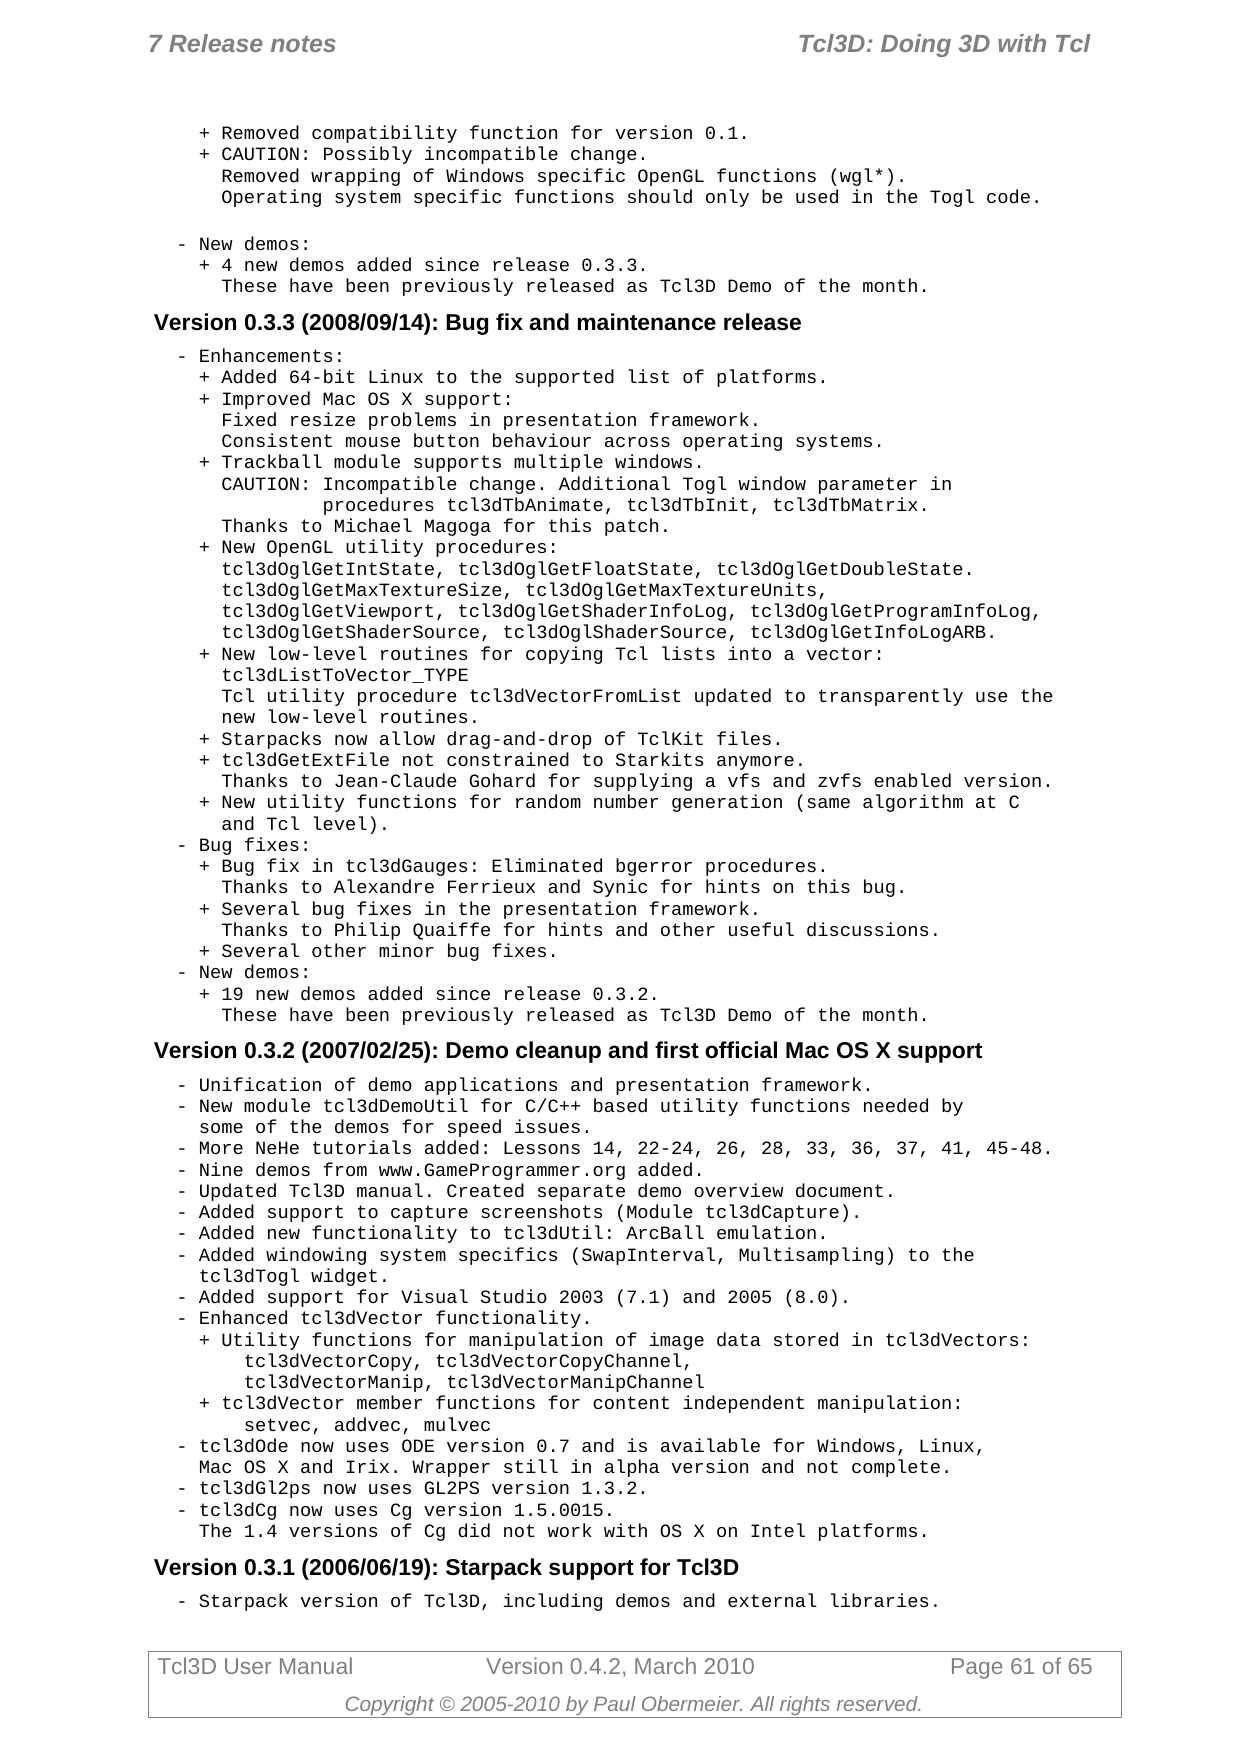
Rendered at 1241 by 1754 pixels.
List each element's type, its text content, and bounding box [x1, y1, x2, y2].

table_cell Version 0.3.2 (2007/02/25): Demo cleanup and first official Mac OS X support [148, 1033, 1122, 1069]
table_cell + Removed compatibility function for version 0.1. + CAUTION: Possibly incompatible change. Removed wrapping of Windows specific OpenGL functions (wgl*). Operating system specific functions should only be used in the Togl code. - New demos: + 4 new demos added since release 0.3.3. These have been previously released as Tcl3D Demo of the month. [148, 118, 1122, 304]
table_cell - Unification of demo applications and presentation framework. - New module tcl3dDemoUtil for C/C++ based utility functions needed by some of the demos for speed issues. - More NeHe tutorials added: Lessons 14, 22-24, 26, 28, 33, 36, 37, 41, 45-48. - Nine demos from www.GameProgrammer.org added. - Updated Tcl3D manual. Created separate demo overview document. - Added support to capture screenshots (Module tcl3dCapture). - Added new functionality to tcl3dUtil: ArcBall emulation. - Added windowing system specifics (SwapInterval, Multisampling) to the tcl3dTogl widget. - Added support for Visual Studio 2003 (7.1) and 2005 (8.0). - Enhanced tcl3dVector functionality. + Utility functions for manipulation of image data stored in tcl3dVectors: tcl3dVectorCopy, tcl3dVectorCopyChannel, tcl3dVectorManip, tcl3dVectorManipChannel + tcl3dVector member functions for content independent manipulation: setvec, addvec, mulvec - tcl3dOde now uses ODE version 0.7 and is available for Windows, Linux, Mac OS X and Irix. Wrapper still in alpha version and not complete. - tcl3dGl2ps now uses GL2PS version 1.3.2. - tcl3dCg now uses Cg version 1.5.0015. The 1.4 versions of Cg did not work with OS X on Intel platforms. [148, 1070, 1122, 1548]
table_cell Version 0.3.3 (2008/09/14): Bug fix and maintenance release [148, 304, 1122, 341]
table_cell Version 0.3.1 (2006/06/19): Starpack support for Tcl3D [148, 1549, 1122, 1586]
table_cell - Starpack version of Tcl3D, including demos and external libraries. [148, 1586, 1122, 1618]
table_cell - Enhancements: + Added 64-bit Linux to the supported list of platforms. + Improved Mac OS X support: Fixed resize problems in presentation framework. Consistent mouse button behaviour across operating systems. + Trackball module supports multiple windows. CAUTION: Incompatible change. Additional Togl window parameter in procedures tcl3dTbAnimate, tcl3dTbInit, tcl3dTbMatrix. Thanks to Michael Magoga for this patch. + New OpenGL utility procedures: tcl3dOglGetIntState, tcl3dOglGetFloatState, tcl3dOglGetDoubleState. tcl3dOglGetMaxTextureSize, tcl3dOglGetMaxTextureUnits, tcl3dOglGetViewport, tcl3dOglGetShaderInfoLog, tcl3dOglGetProgramInfoLog, tcl3dOglGetShaderSource, tcl3dOglShaderSource, tcl3dOglGetInfoLogARB. + New low-level routines for copying Tcl lists into a vector: tcl3dListToVector_TYPE Tcl utility procedure tcl3dVectorFromList updated to transparently use the new low-level routines. + Starpacks now allow drag-and-drop of TclKit files. + tcl3dGetExtFile not constrained to Starkits anymore. Thanks to Jean-Claude Gohard for supplying a vfs and zvfs enabled version. + New utility functions for random number generation (same algorithm at C and Tcl level). - Bug fixes: + Bug fix in tcl3dGauges: Eliminated bgerror procedures. Thanks to Alexandre Ferrieux and Synic for hints on this bug. + Several bug fixes in the presentation framework. Thanks to Philip Quaiffe for hints and other useful discussions. + Several other minor bug fixes. - New demos: + 19 new demos added since release 0.3.2. These have been previously released as Tcl3D Demo of the month. [148, 341, 1122, 1032]
